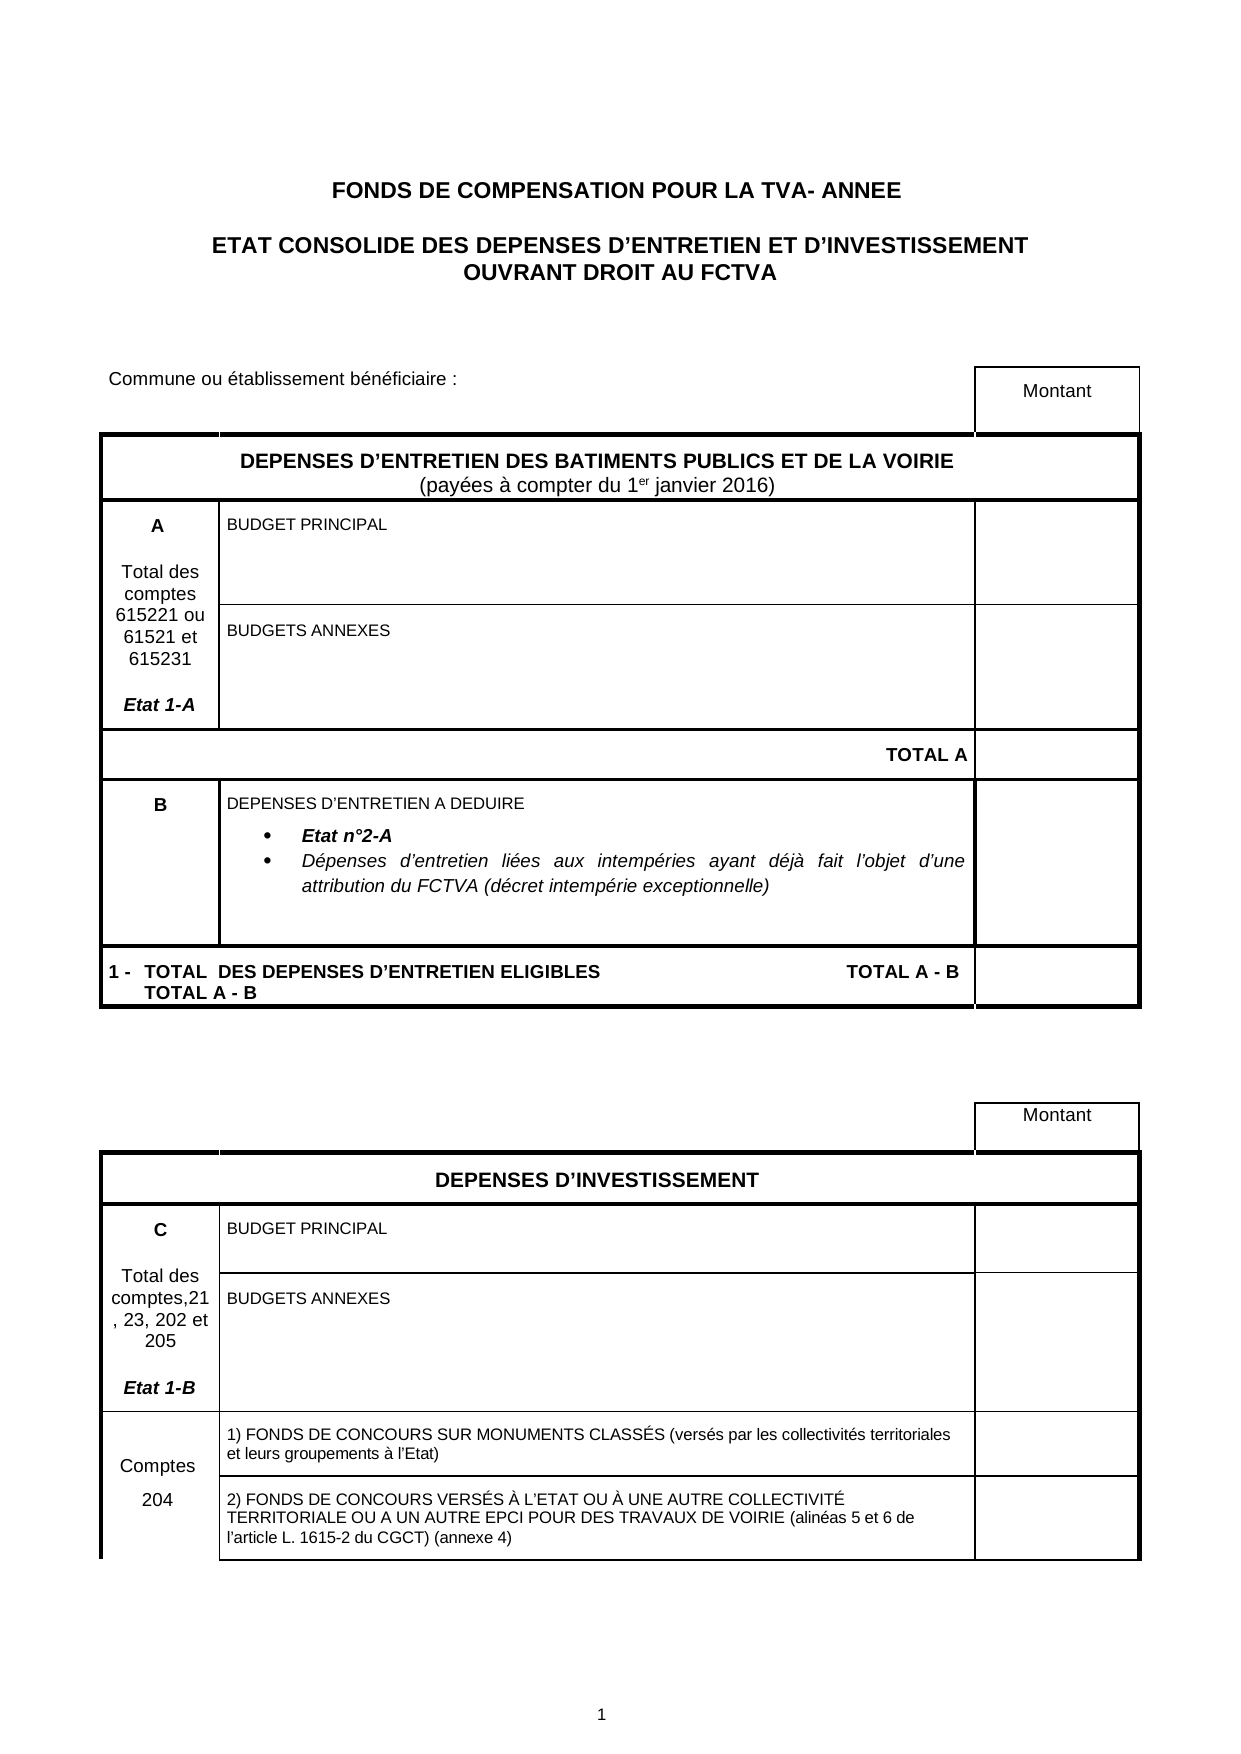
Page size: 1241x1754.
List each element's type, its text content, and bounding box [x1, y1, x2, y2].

table_cell [220, 1102, 974, 1150]
table_cell [976, 1412, 1137, 1475]
table_cell 1) FONDS DE CONCOURS SUR MONUMENTS CLASSÉS (versés par les collectivités territoriales et leurs groupements à l’Etat) [220, 1412, 974, 1475]
table_cell [103, 731, 219, 778]
table_cell BUDGET PRINCIPAL [220, 1206, 974, 1272]
table_cell [976, 948, 1137, 1004]
table_cell [220, 1055, 974, 1102]
table_cell [103, 1155, 219, 1202]
table_cell BUDGET PRINCIPAL [220, 502, 974, 603]
table_cell TOTAL A [219, 731, 974, 778]
text OUVRANT DROIT AU FCTVA [118, 258, 1122, 285]
table_cell B [103, 781, 218, 943]
table_cell [976, 1055, 1139, 1102]
table_cell [103, 437, 219, 497]
table_cell [976, 1009, 1139, 1055]
table_cell Comptes 204 [103, 1412, 219, 1559]
table_cell DEPENSES D’INVESTISSEMENT [220, 1155, 974, 1202]
table_cell C Total des comptes,21, 23, 202 et 205 Etat 1-B [103, 1206, 219, 1411]
table_header Montant [976, 368, 1139, 432]
table_cell A Total des comptes 615221 ou 61521 et 615231 Etat 1-A [103, 502, 218, 728]
table_cell [101, 1102, 219, 1150]
table_cell [101, 1055, 219, 1102]
table_cell BUDGETS ANNEXES [220, 1274, 974, 1411]
table_cell [219, 1009, 974, 1055]
table_cell [976, 605, 1137, 728]
table_cell [976, 502, 1137, 603]
table_cell [976, 1155, 1137, 1202]
table_cell [101, 1009, 219, 1055]
table_cell [976, 1273, 1137, 1411]
table_cell DEPENSES D’ENTRETIEN A DEDUIRE Etat n°2-A Dépenses d’entretien liées aux intempéries ayant déjà fait l’objet d’une attribution du FCTVA (décret intempérie exceptionnelle) [221, 781, 973, 943]
table_cell [976, 731, 1137, 778]
table_cell BUDGETS ANNEXES [220, 605, 974, 728]
table_cell DEPENSES D’ENTRETIEN DES BATIMENTS PUBLICS ET DE LA VOIRIE (payées à compter du 1er janvier 2016) [220, 437, 974, 497]
table_cell 2) FONDS DE CONCOURS versés à l’Etat ou à une autre collectivité territoriale ou A un autre EPCI pour DES TRAVaUX DE VOIRIE (alinéas 5 et 6 de l’article L. 1615-2 du CGCT) (annexe 4) [220, 1477, 974, 1559]
table_cell [976, 1206, 1137, 1272]
table_header Commune ou établissement bénéficiaire : [101, 366, 974, 432]
table_cell 1 - TOTAL DES DEPENSES D’ENTRETIEN ELIGIBLES TOTAL A - B TOTAL A - B [103, 948, 974, 1004]
table_cell [976, 1477, 1137, 1559]
text ETAT CONSOLIDE DES DEPENSES D’ENTRETIEN ET D’INVESTISSEMENT [118, 231, 1122, 258]
table_cell Montant [976, 1104, 1138, 1150]
table_cell [976, 437, 1137, 497]
text FONDS DE COMPENSATION POUR LA TVA- ANNEE [118, 177, 1122, 204]
table_cell [977, 781, 1137, 943]
